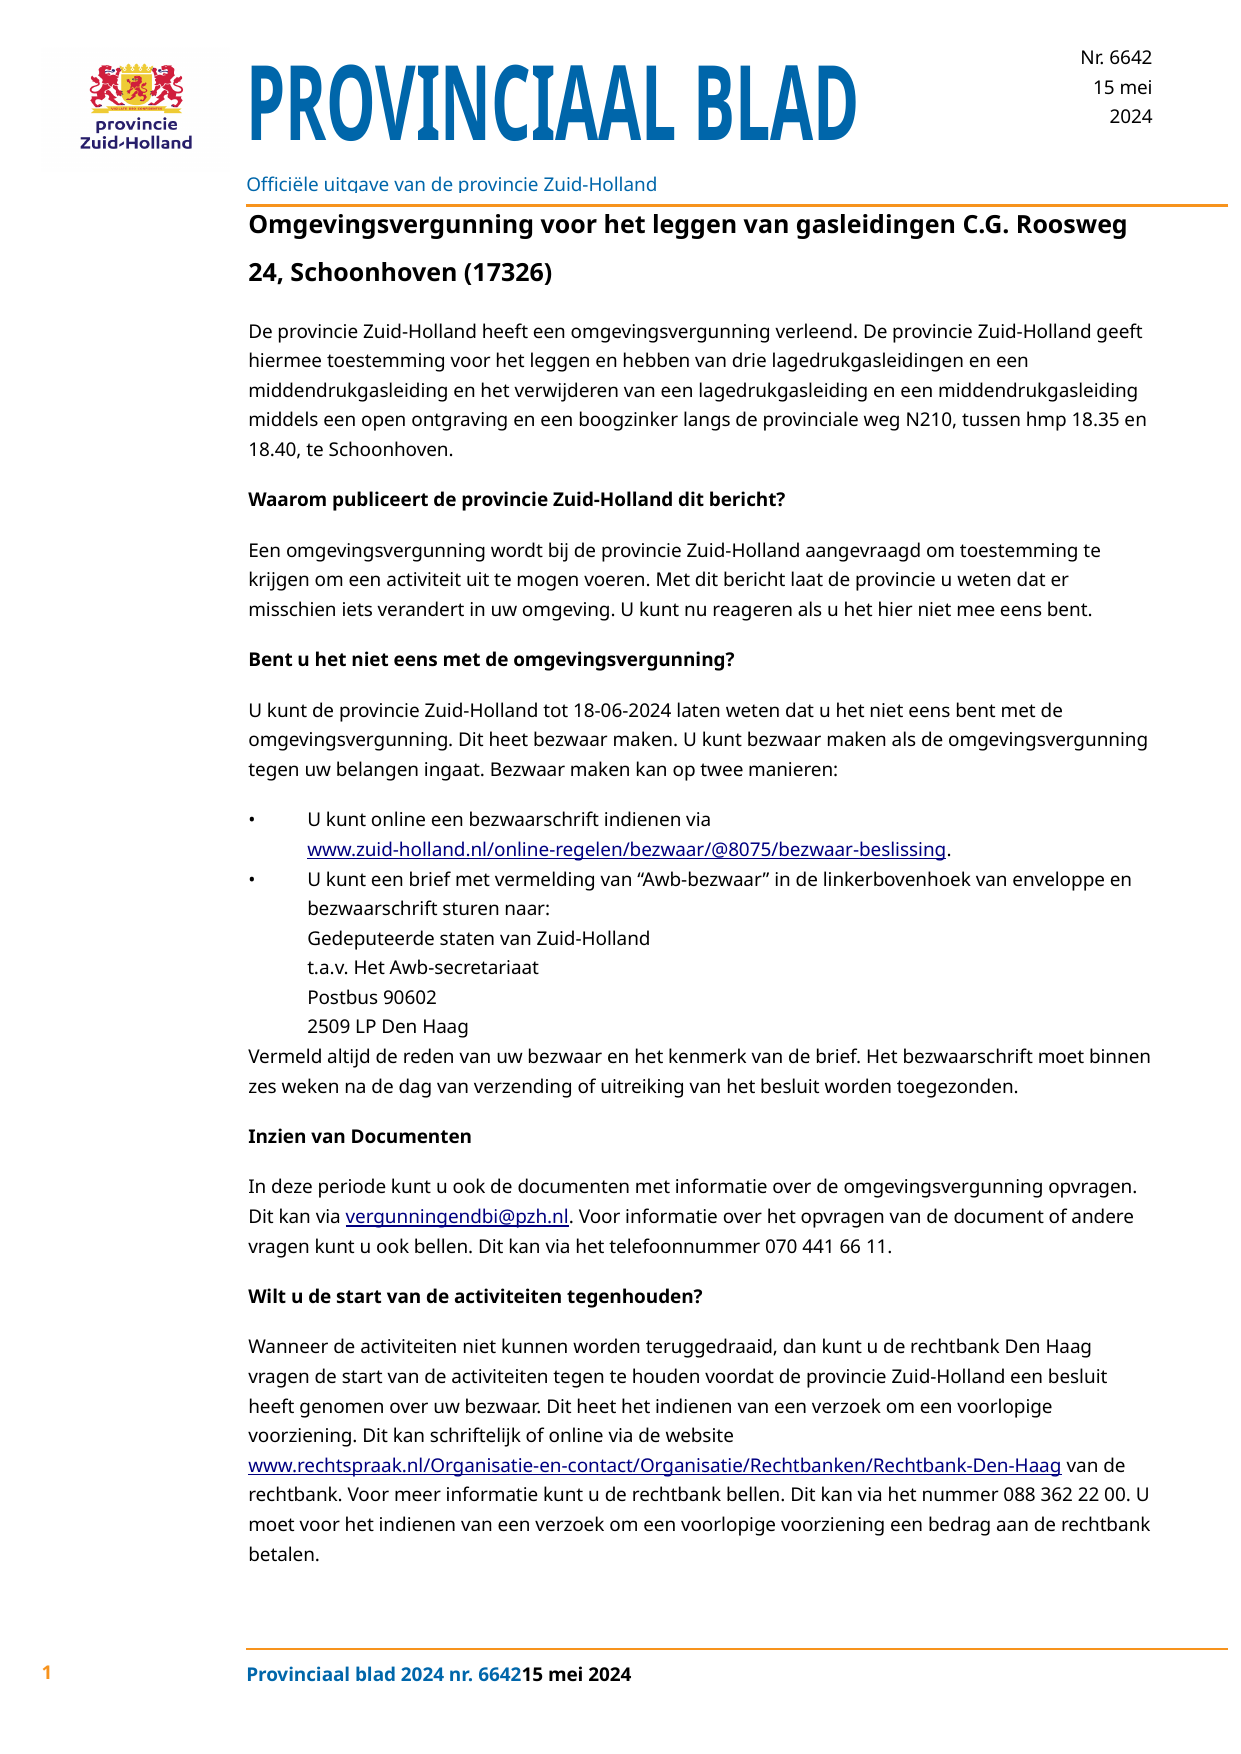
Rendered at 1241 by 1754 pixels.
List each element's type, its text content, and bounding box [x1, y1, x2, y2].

text Inzien van Documenten [248, 1123, 1152, 1149]
text Wanneer de activiteiten niet kunnen worden teruggedraaid, dan kunt u de rechtbank Den Haag vragen de start van de activiteiten tegen te houden voordat de provincie Zuid-Holland een besluit heeft genomen over uw bezwaar. Dit heet het indienen van een verzoek om een voorlopige voorziening. Dit kan schriftelijk of online via de website www.rechtspraak.nl/Organisatie-en-contact/Organisatie/Rechtbanken/Rechtbank-Den-Haag van de rechtbank. Voor meer informatie kunt u de rechtbank bellen. Dit kan via het nummer 088 362 22 00. U moet voor het indienen van een verzoek om een voorlopige voorziening een bedrag aan de rechtbank betalen. [248, 1334, 1152, 1567]
list Gedeputeerde staten van Zuid-Holland [248, 925, 1152, 951]
picture [41, 47, 231, 172]
list 2509 LP Den Haag [248, 1014, 1152, 1039]
list Postbus 90602 [248, 984, 1152, 1010]
list U kunt een brief met vermelding van “Awb-bezwaar” in de linkerbovenhoek van enveloppe en bezwaarschrift sturen naar: [248, 866, 1152, 921]
list t.a.v. Het Awb-secretariaat [248, 954, 1152, 980]
text Omgevingsvergunning voor het leggen van gasleidingen C.G. Roosweg 24, Schoonhoven (17326) [248, 207, 1152, 288]
text Vermeld altijd de reden van uw bezwaar en het kenmerk van de brief. Het bezwaarschrift moet binnen zes weken na de dag van verzending of uitreiking van het besluit worden toegezonden. [248, 1043, 1152, 1099]
text In deze periode kunt u ook de documenten met informatie over de omgevingsvergunning opvragen. Dit kan via vergunningendbi@pzh.nl. Voor informatie over het opvragen van de document of andere vragen kunt u ook bellen. Dit kan via het telefoonnummer 070 441 66 11. [248, 1174, 1152, 1259]
list U kunt online een bezwaarschrift indienen via www.zuid-holland.nl/online-regelen/bezwaar/@8075/bezwaar-beslissing. [248, 807, 1152, 862]
text Bent u het niet eens met de omgevingsvergunning? [248, 647, 1152, 672]
text Een omgevingsvergunning wordt bij de provincie Zuid-Holland aangevraagd om toestemming te krijgen om een activiteit uit te mogen voeren. Met dit bericht laat de provincie u weten dat er misschien iets verandert in uw omgeving. U kunt nu reageren als u het hier niet mee eens bent. [248, 537, 1152, 622]
text Waarom publiceert de provincie Zuid-Holland dit bericht? [248, 487, 1152, 512]
text U kunt de provincie Zuid-Holland tot 18-06-2024 laten weten dat u het niet eens bent met de omgevingsvergunning. Dit heet bezwaar maken. U kunt bezwaar maken als de omgevingsvergunning tegen uw belangen ingaat. Bezwaar maken kan op twee manieren: [248, 697, 1152, 782]
text Wilt u de start van de activiteiten tegenhouden? [248, 1283, 1152, 1309]
text De provincie Zuid-Holland heeft een omgevingsvergunning verleend. De provincie Zuid-Holland geeft hiermee toestemming voor het leggen en hebben van drie lagedrukgasleidingen en een middendrukgasleiding en het verwijderen van een lagedrukgasleiding en een middendrukgasleiding middels een open ontgraving en een boogzinker langs de provinciale weg N210, tussen hmp 18.35 en 18.40, te Schoonhoven. [248, 318, 1152, 462]
